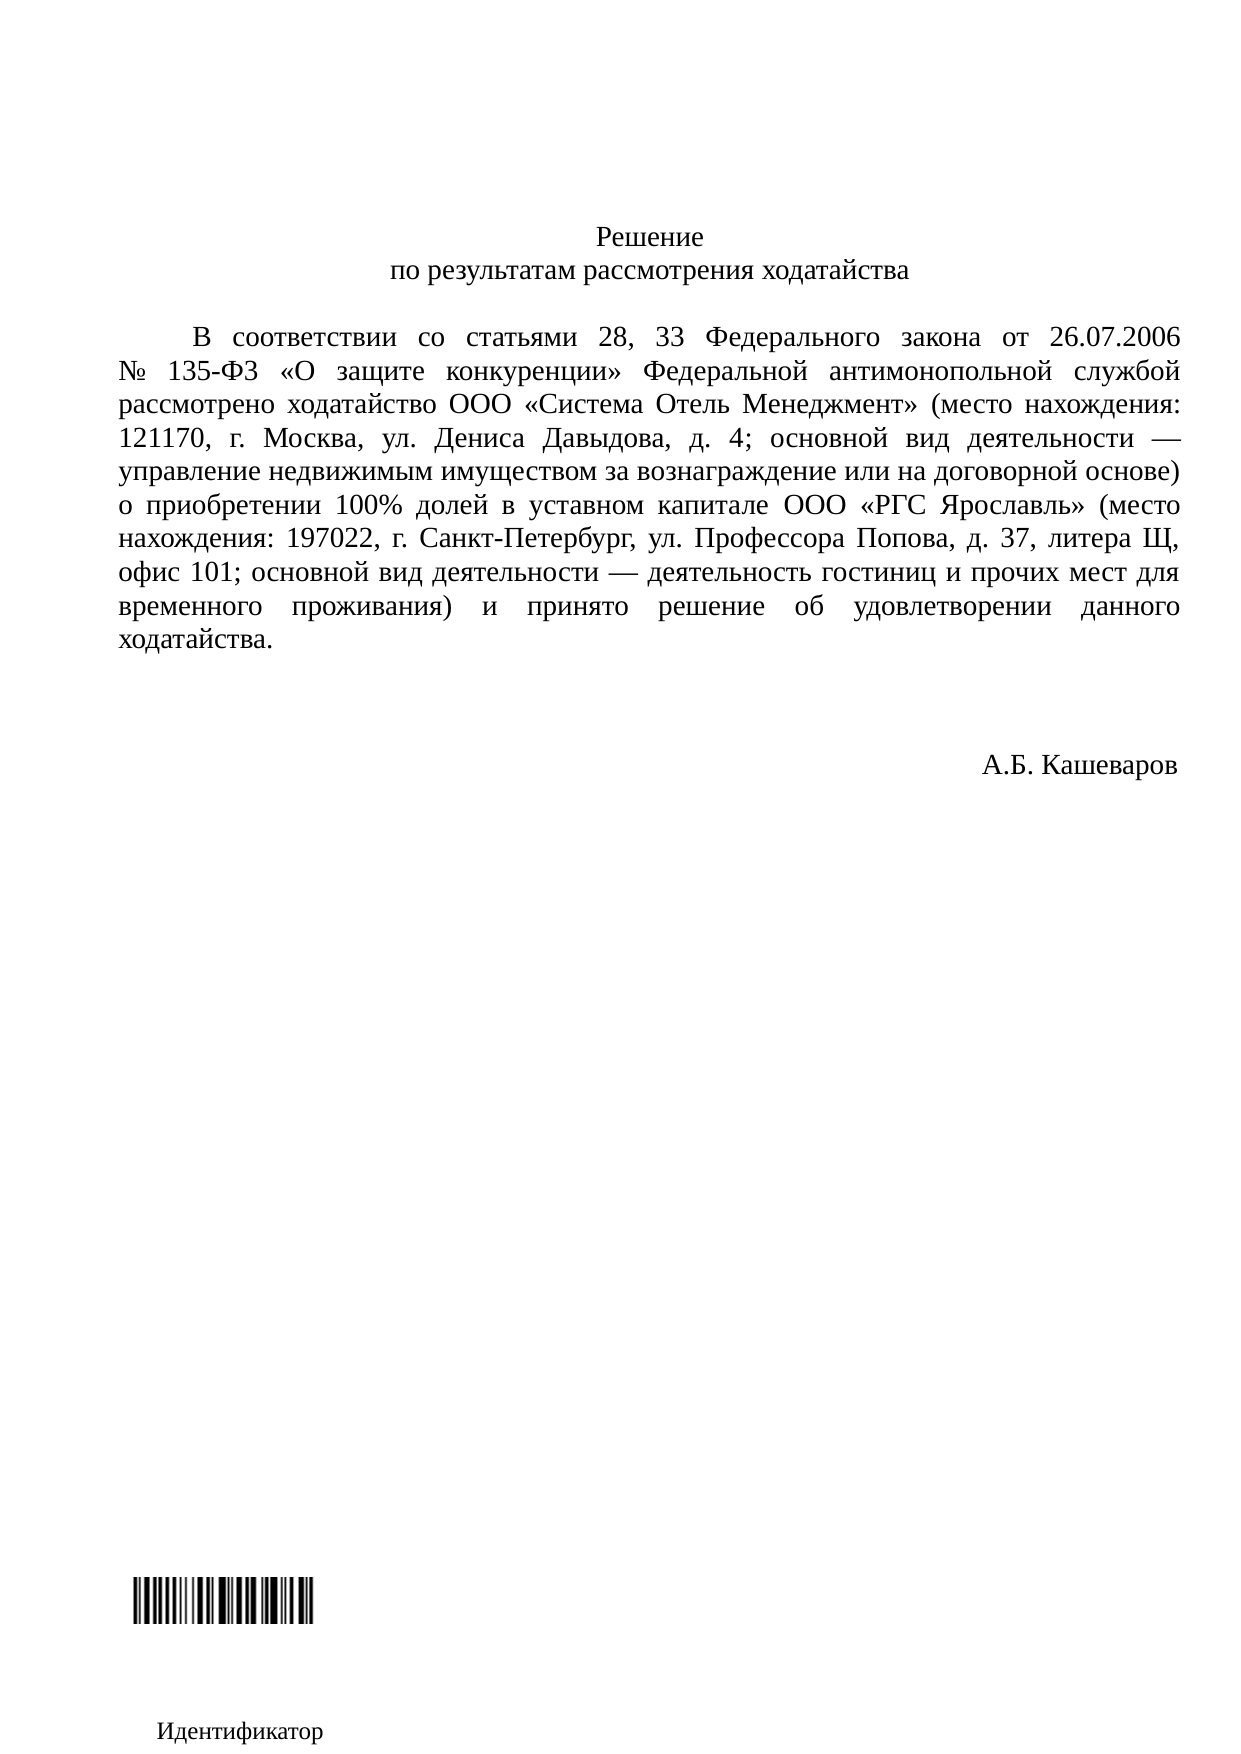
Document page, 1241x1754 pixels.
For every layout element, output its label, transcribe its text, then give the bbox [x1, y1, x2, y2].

picture [118, 1577, 331, 1624]
text по результатам рассмотрения ходатайства [118, 252, 1181, 286]
text В соответствии со статьями 28, 33 Федерального закона от 26.07.2006 № 135-Ф3 «О защите конкуренции» Федеральной антимонопольной службой рассмотрено ходатайство ООО «Система Отель Менеджмент» (место нахождения: 121170, г. Москва, ул. Дениса Давыдова, д. 4; основной вид деятельности — управление недвижимым имуществом за вознаграждение или на договорной основе) о приобретении 100% долей в уставном капитале ООО «РГС Ярославль» (место нахождения: 197022, г. Санкт-Петербург, ул. Профессора Попова, д. 37, литера Щ, офис 101; основной вид деятельности — деятельность гостиниц и прочих мест для временного проживания) и принято решение об удовлетворении данного ходатайства. [118, 319, 1181, 655]
text А.Б. Кашеваров [118, 747, 1181, 780]
text Решение [118, 219, 1181, 252]
